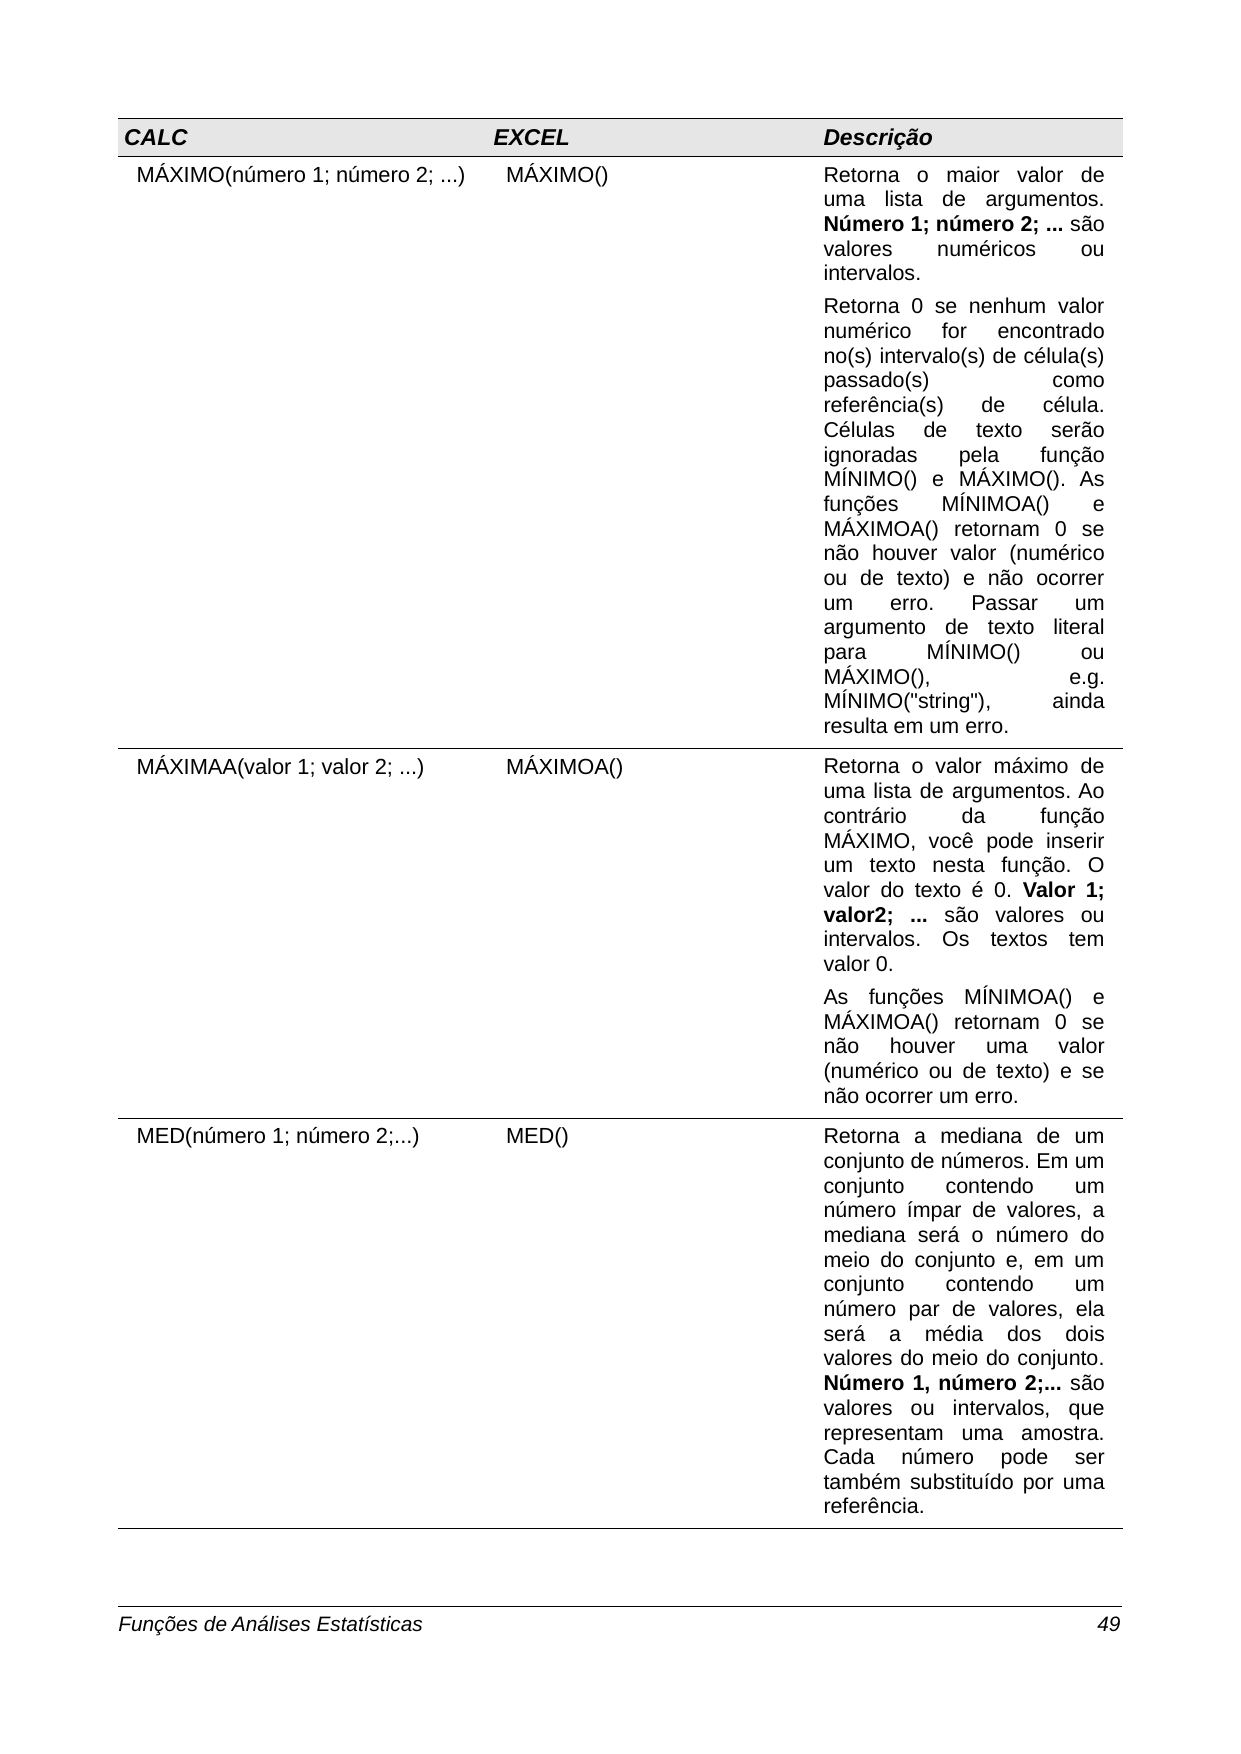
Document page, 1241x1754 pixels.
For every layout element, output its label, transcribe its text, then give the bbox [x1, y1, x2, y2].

table_cell Retorna a mediana de um conjunto de números. Em um conjunto contendo um número ímpar de valores, a mediana será o número do meio do conjunto e, em um conjunto contendo um número par de valores, ela será a média dos dois valores do meio do conjunto. Número 1, número 2;... são valores ou intervalos, que representam uma amostra. Cada número pode ser também substituído por uma referência. [805, 1119, 1123, 1528]
table_header EXCEL [488, 119, 805, 156]
table_cell Retorna o maior valor de uma lista de argumentos. Número 1; número 2; ... são valores numéricos ou intervalos. Retorna 0 se nenhum valor numérico for encontrado no(s) intervalo(s) de célula(s) passado(s) como referência(s) de célula. Células de texto serão ignoradas pela função MÍNIMO() e MÁXIMO(). As funções MÍNIMOA() e MÁXIMOA() retornam 0 se não houver valor (numérico ou de texto) e não ocorrer um erro. Passar um argumento de texto literal para MÍNIMO() ou MÁXIMO(), e.g. MÍNIMO("string"), ainda resulta em um erro. [805, 157, 1123, 748]
table_cell MED() [488, 1119, 805, 1528]
table_cell MED(número 1; número 2;...) [118, 1119, 487, 1528]
table_header CALC [118, 119, 487, 156]
table_cell Retorna o valor máximo de uma lista de argumentos. Ao contrário da função MÁXIMO, você pode inserir um texto nesta função. O valor do texto é 0. Valor 1; valor2; ... são valores ou intervalos. Os textos tem valor 0. As funções MÍNIMOA() e MÁXIMOA() retornam 0 se não houver uma valor (numérico ou de texto) e se não ocorrer um erro. [805, 749, 1123, 1118]
table_cell MÁXIMAA(valor 1; valor 2; ...) [118, 749, 487, 1118]
table_cell MÁXIMO(número 1; número 2; ...) [118, 157, 487, 748]
table_header Descrição [805, 119, 1123, 156]
table_cell MÁXIMO() [488, 157, 805, 748]
table_cell MÁXIMOA() [488, 749, 805, 1118]
